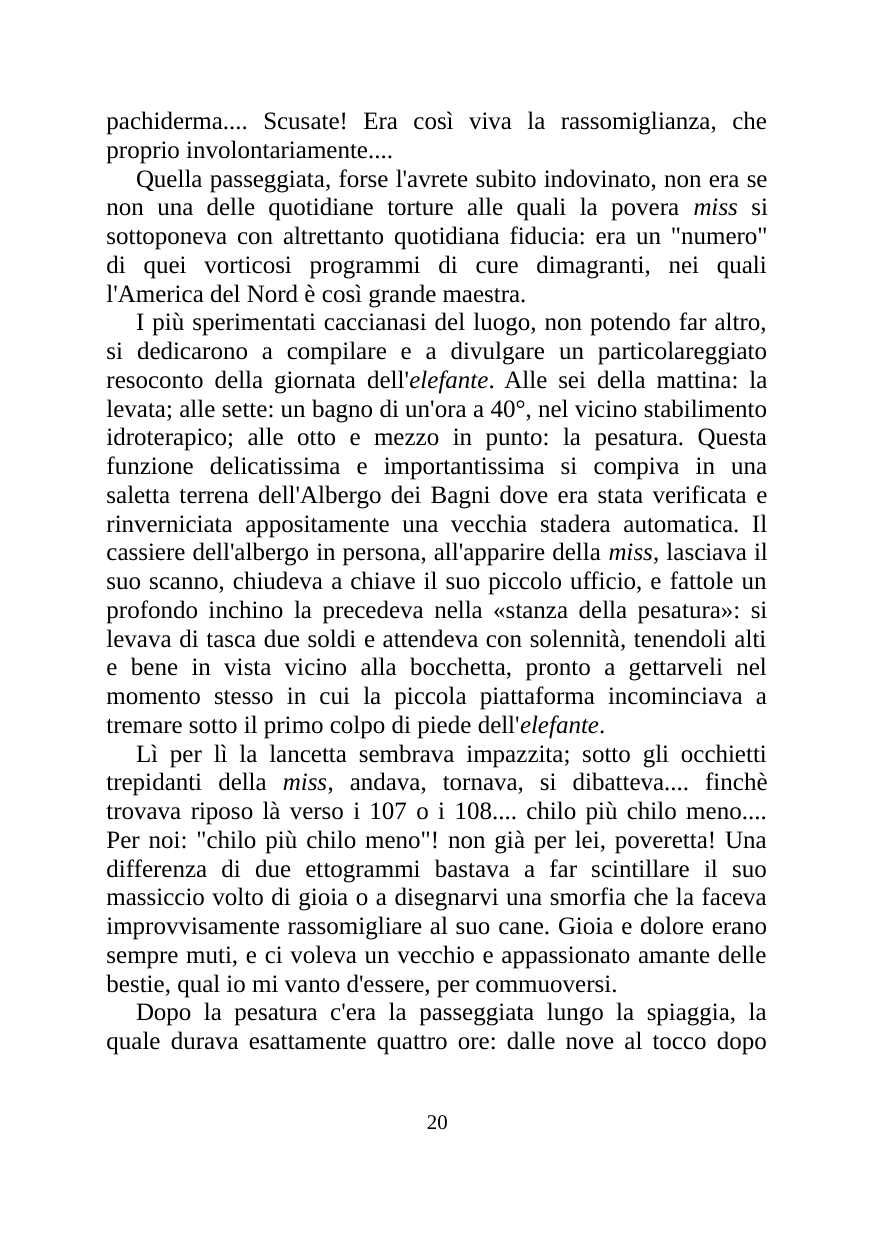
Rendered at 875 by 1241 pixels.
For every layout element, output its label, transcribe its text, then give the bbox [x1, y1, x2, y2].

text I più sperimentati caccianasi del luogo, non potendo far altro, si dedicarono a compilare e a divulgare un particolareggiato resoconto della giornata dell'elefante. Alle sei della mattina: la levata; alle sette: un bagno di un'ora a 40°, nel vicino stabilimento idroterapico; alle otto e mezzo in punto: la pesatura. Questa funzione delicatissima e importantissima si compiva in una saletta terrena dell'Albergo dei Bagni dove era stata verificata e rinverniciata appositamente una vecchia stadera automatica. Il cassiere dell'albergo in persona, all'apparire della miss, lasciava il suo scanno, chiudeva a chiave il suo piccolo ufficio, e fattole un profondo inchino la precedeva nella «stanza della pesatura»: si levava di tasca due soldi e attendeva con solennità, tenendoli alti e bene in vista vicino alla bocchetta, pronto a gettarveli nel momento stesso in cui la piccola piattaforma incominciava a tremare sotto il primo colpo di piede dell'elefante. [106, 307, 768, 739]
text Quella passeggiata, forse l'avrete subito indovinato, non era se non una delle quotidiane torture alle quali la povera miss si sottoponeva con altrettanto quotidiana fiducia: era un "numero" di quei vorticosi programmi di cure dimagranti, nei quali l'America del Nord è così grande maestra. [106, 164, 768, 307]
text pachiderma.... Scusate! Era così viva la rassomiglianza, che proprio involontariamente.... [106, 106, 768, 164]
text Dopo la pesatura c'era la passeggiata lungo la spiaggia, la quale durava esattamente quattro ore: dalle nove al tocco dopo [106, 997, 768, 1055]
text Lì per lì la lancetta sembrava impazzita; sotto gli occhietti trepidanti della miss, andava, tornava, si dibatteva.... finchè trovava riposo là verso i 107 o i 108.... chilo più chilo meno.... Per noi: "chilo più chilo meno"! non già per lei, poveretta! Una differenza di due ettogrammi bastava a far scintillare il suo massiccio volto di gioia o a disegnarvi una smorfia che la faceva improvvisamente rassomigliare al suo cane. Gioia e dolore erano sempre muti, e ci voleva un vecchio e appassionato amante delle bestie, qual io mi vanto d'essere, per commuoversi. [106, 739, 768, 997]
